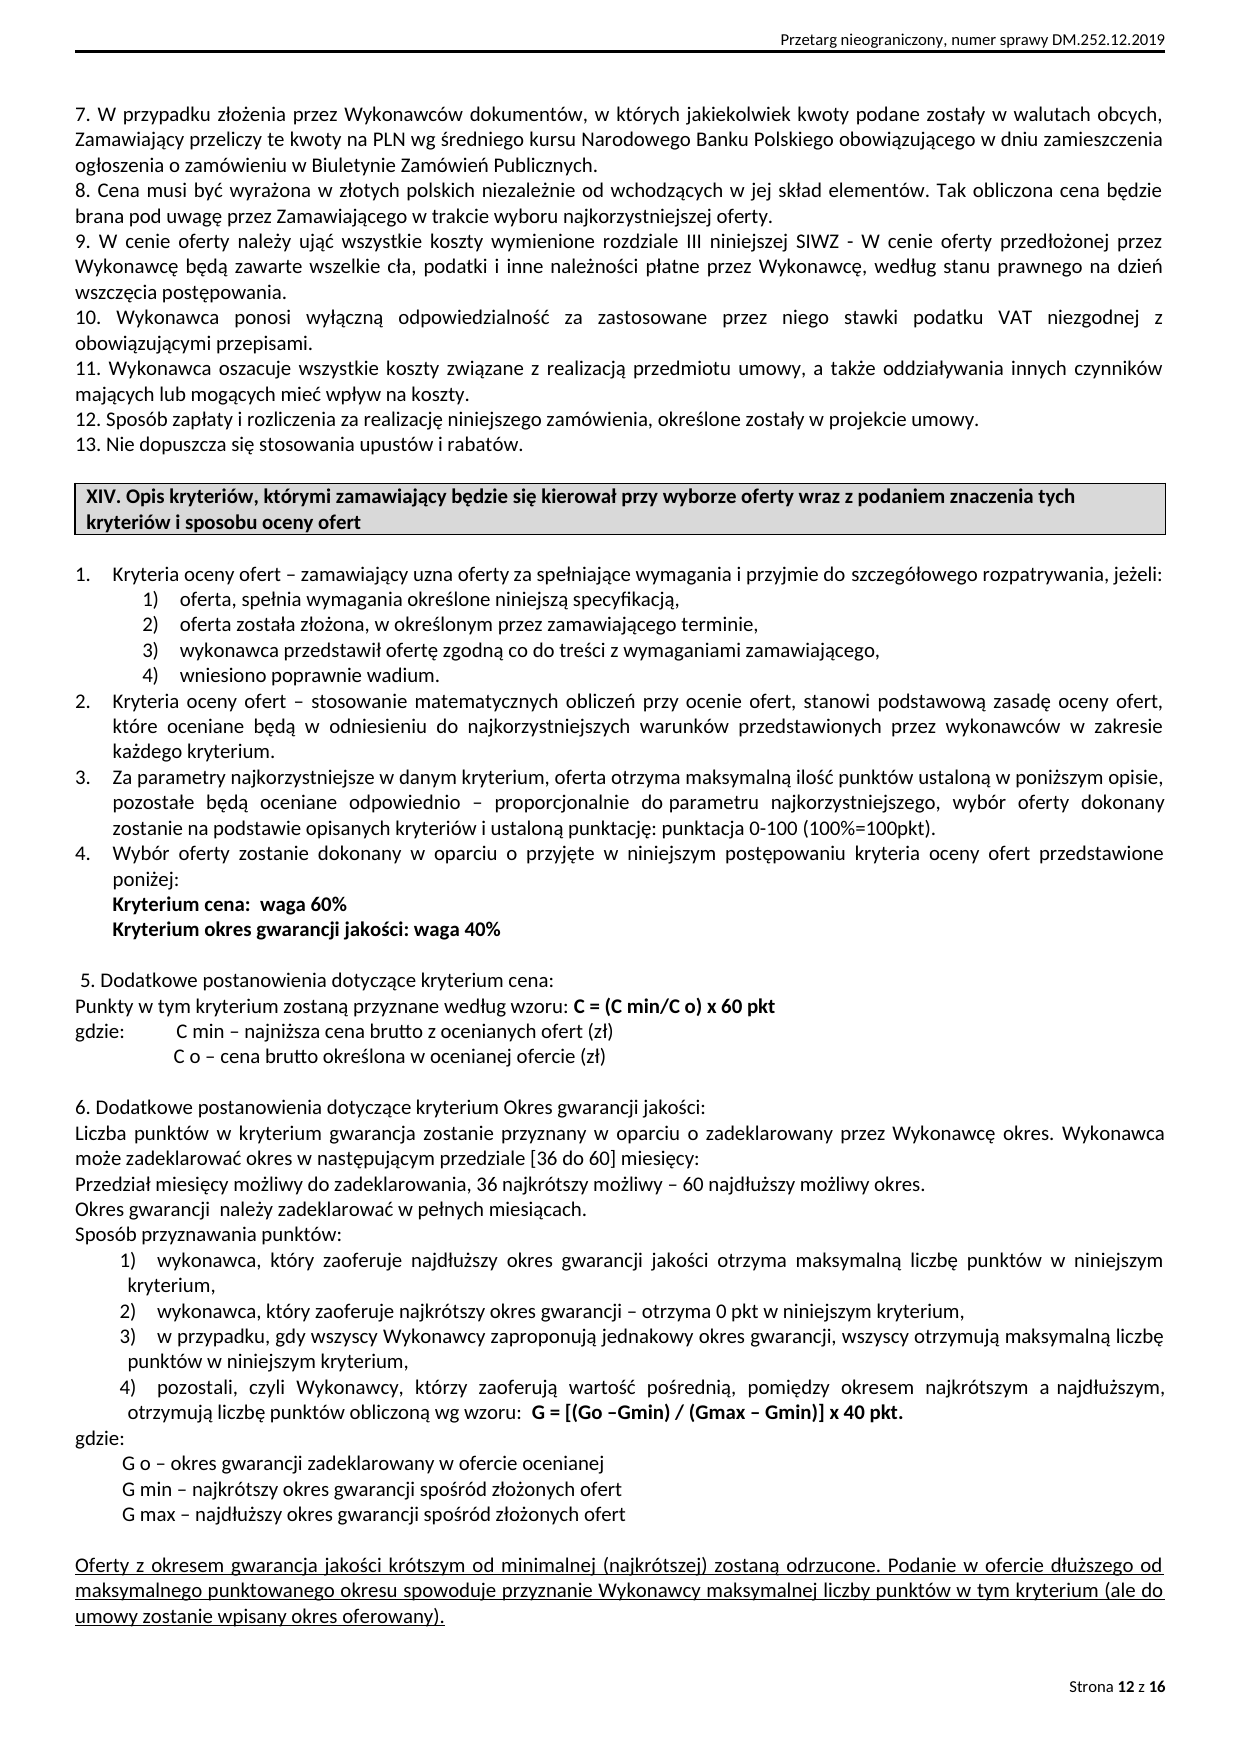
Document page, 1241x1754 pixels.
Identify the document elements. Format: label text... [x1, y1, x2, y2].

list gdzie: [75, 1425, 1165, 1450]
list Kryterium cena: waga 60% [112, 891, 1165, 917]
list wniesiono poprawnie wadium. [112, 662, 1165, 688]
list G o – okres gwarancji zadeklarowany w ofercie ocenianej [75, 1450, 1165, 1476]
text 9. W cenie oferty należy ująć wszystkie koszty wymienione rozdziale III niniejszej SIWZ - W cenie oferty przedłożonej przez Wykonawcę będą zawarte wszelkie cła, podatki i inne należności płatne przez Wykonawcę, według stanu prawnego na dzień wszczęcia postępowania. [75, 228, 1165, 304]
table_header XIV. Opis kryteriów, którymi zamawiający będzie się kierował przy wyborze oferty wraz z podaniem znaczenia tych kryteriów i sposobu oceny ofert [76, 484, 1165, 534]
text 5. Dodatkowe postanowienia dotyczące kryterium cena: [75, 967, 1165, 993]
list G min – najkrótszy okres gwarancji spośród złożonych ofert [75, 1476, 1165, 1501]
list w przypadku, gdy wszyscy Wykonawcy zaproponują jednakowy okres gwarancji, wszyscy otrzymują maksymalną liczbę punktów w niniejszym kryterium, [90, 1323, 1165, 1374]
text Sposób przyznawania punktów: [75, 1222, 1165, 1247]
list oferta, spełnia wymagania określone niniejszą specyfikacją, [112, 586, 1165, 612]
text 10. Wykonawca ponosi wyłączną odpowiedzialność za zastosowane przez niego stawki podatku VAT niezgodnej z obowiązującymi przepisami. [75, 304, 1165, 355]
list Kryterium okres gwarancji jakości: waga 40% [112, 917, 1165, 942]
text 8. Cena musi być wyrażona w złotych polskich niezależnie od wchodzących w jej skład elementów. Tak obliczona cena będzie brana pod uwagę przez Zamawiającego w trakcie wyboru najkorzystniejszej oferty. [75, 177, 1165, 228]
text Oferty z okresem gwarancja jakości krótszym od minimalnej (najkrótszej) zostaną odrzucone. Podanie w ofercie dłuższego od maksymalnego punktowanego okresu spowoduje przyznanie Wykonawcy maksymalnej liczby punktów w tym kryterium (ale do [75, 1552, 1165, 1599]
text Punkty w tym kryterium zostaną przyznane według wzoru: C = (C min/C o) x 60 pkt [75, 993, 1165, 1018]
text 7. W przypadku złożenia przez Wykonawców dokumentów, w których jakiekolwiek kwoty podane zostały w walutach obcych, Zamawiający przeliczy te kwoty na PLN wg średniego kursu Narodowego Banku Polskiego obowiązującego w dniu zamieszczenia ogłoszenia o zamówieniu w Biuletynie Zamówień Publicznych. [75, 101, 1165, 177]
text Liczba punktów w kryterium gwarancja zostanie przyznany w oparciu o zadeklarowany przez Wykonawcę okres. Wykonawca może zadeklarować okres w następującym przedziale [36 do 60] miesięcy: [75, 1120, 1165, 1171]
text Przedział miesięcy możliwy do zadeklarowania, 36 najkrótszy możliwy – 60 najdłuższy możliwy okres. [75, 1171, 1165, 1196]
text 12. Sposób zapłaty i rozliczenia za realizację niniejszego zamówienia, określone zostały w projekcie umowy. [75, 406, 1165, 432]
list wykonawca przedstawił ofertę zgodną co do treści z wymaganiami zamawiającego, [112, 637, 1165, 662]
text gdzie: C min – najniższa cena brutto z ocenianych ofert (zł) [75, 1018, 1165, 1044]
list Kryteria oceny ofert – zamawiający uzna oferty za spełniające wymagania i przyjmie do szczegółowego rozpatrywania, jeżeli: [75, 561, 1165, 586]
text 11. Wykonawca oszacuje wszystkie koszty związane z realizacją przedmiotu umowy, a także oddziaływania innych czynników mających lub mogących mieć wpływ na koszty. [75, 355, 1165, 406]
list pozostali, czyli Wykonawcy, którzy zaoferują wartość pośrednią, pomiędzy okresem najkrótszym a najdłuższym, otrzymują liczbę punktów obliczoną wg wzoru: G = [(Go –Gmin) / (Gmax – Gmin)] x 40 pkt. [90, 1374, 1165, 1425]
list Wybór oferty zostanie dokonany w oparciu o przyjęte w niniejszym postępowaniu kryteria oceny ofert przedstawione poniżej: [75, 840, 1165, 891]
list G max – najdłuższy okres gwarancji spośród złożonych ofert [75, 1501, 1165, 1527]
text umowy zostanie wpisany okres oferowany). [75, 1600, 1165, 1628]
text 6. Dodatkowe postanowienia dotyczące kryterium Okres gwarancji jakości: [75, 1094, 1165, 1120]
text 13. Nie dopuszcza się stosowania upustów i rabatów. [75, 432, 1165, 457]
list wykonawca, który zaoferuje najkrótszy okres gwarancji – otrzyma 0 pkt w niniejszym kryterium, [90, 1298, 1165, 1323]
list wykonawca, który zaoferuje najdłuższy okres gwarancji jakości otrzyma maksymalną liczbę punktów w niniejszym kryterium, [90, 1247, 1165, 1298]
text C o – cena brutto określona w ocenianej ofercie (zł) [75, 1044, 1165, 1069]
list Za parametry najkorzystniejsze w danym kryterium, oferta otrzyma maksymalną ilość punktów ustaloną w poniższym opisie, pozostałe będą oceniane odpowiednio – proporcjonalnie do parametru najkorzystniejszego, wybór oferty dokonany zostanie na podstawie opisanych kryteriów i ustaloną punktację: punktacja 0-100 (100%=100pkt). [75, 764, 1165, 840]
list Kryteria oceny ofert – stosowanie matematycznych obliczeń przy ocenie ofert, stanowi podstawową zasadę oceny ofert, które oceniane będą w odniesieniu do najkorzystniejszych warunków przedstawionych przez wykonawców w zakresie każdego kryterium. [75, 688, 1165, 764]
list oferta została złożona, w określonym przez zamawiającego terminie, [112, 612, 1165, 637]
text Okres gwarancji należy zadeklarować w pełnych miesiącach. [75, 1196, 1165, 1222]
